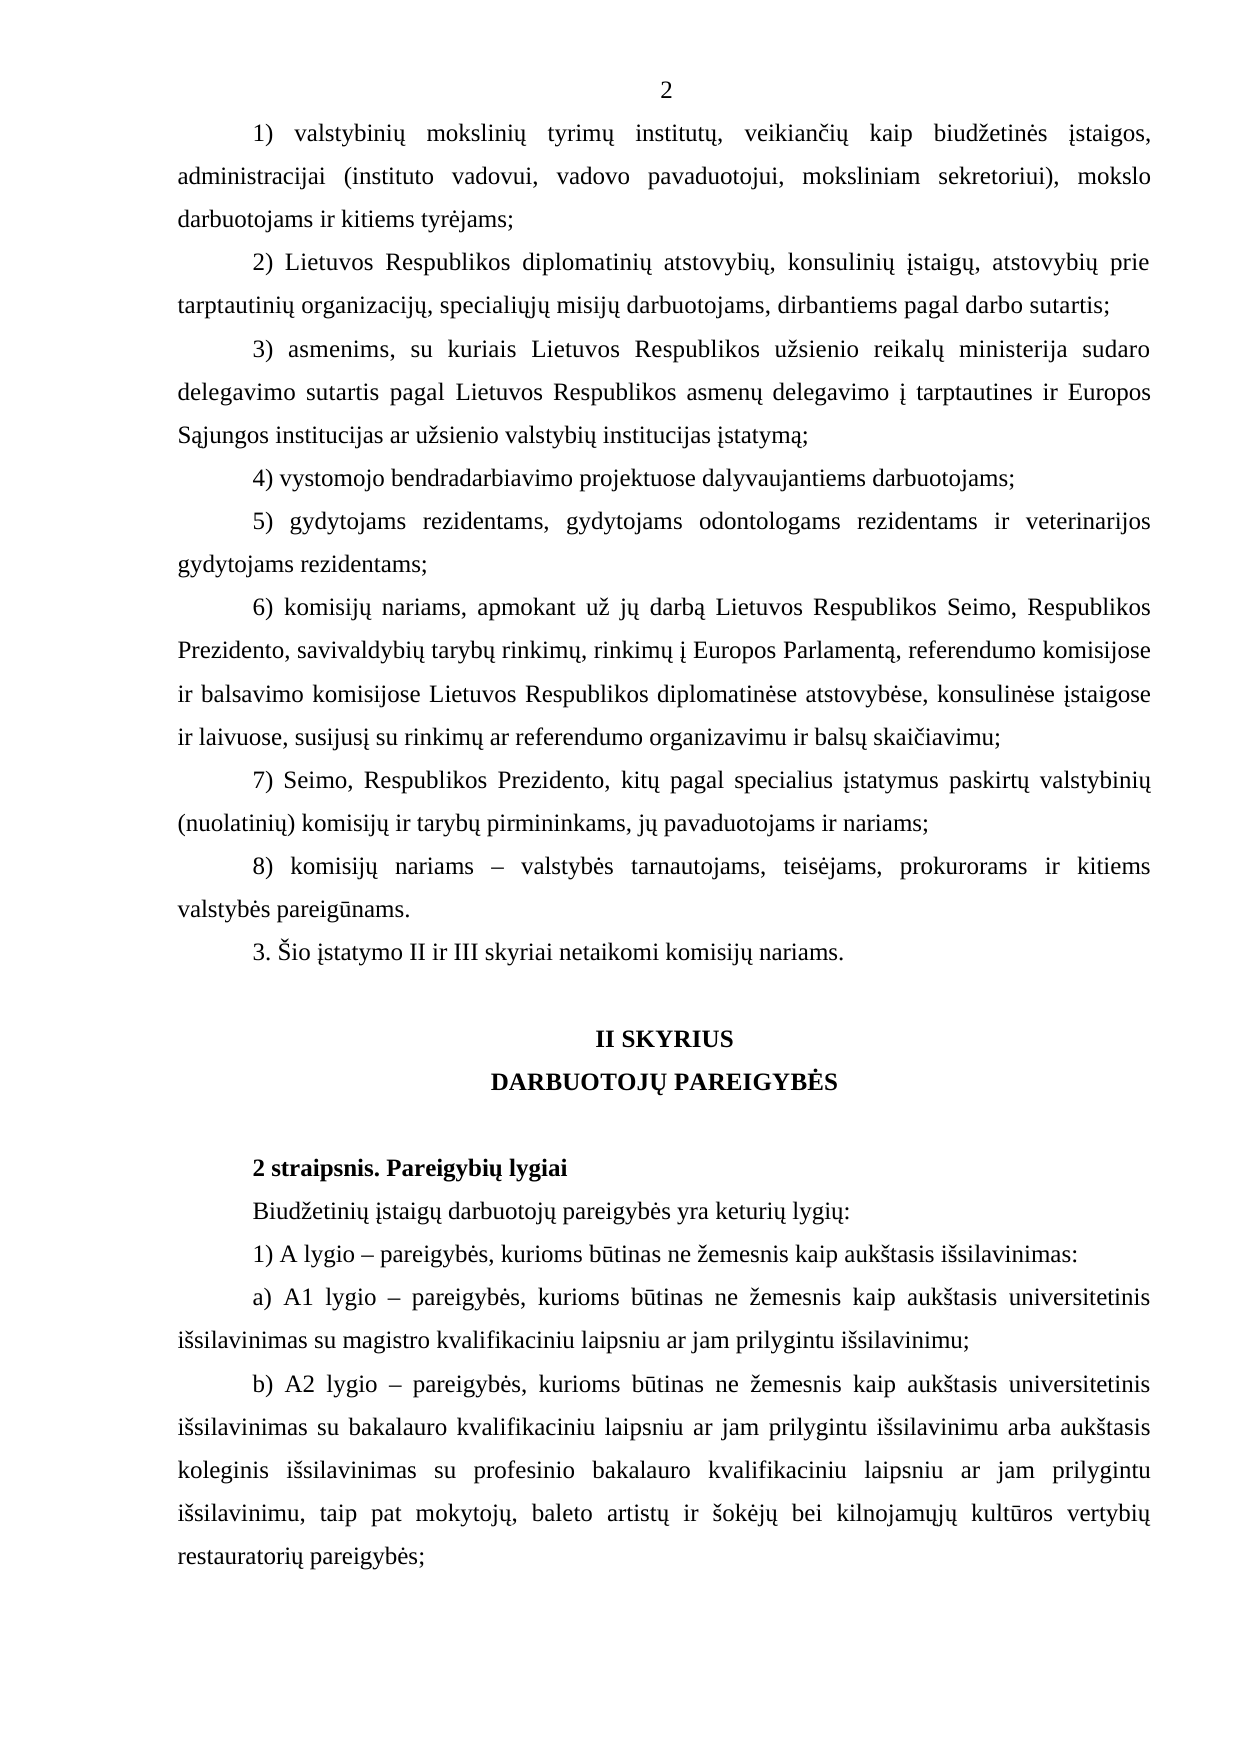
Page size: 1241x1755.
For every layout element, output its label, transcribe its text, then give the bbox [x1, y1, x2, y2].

text 2) Lietuvos Respublikos diplomatinių atstovybių, konsulinių įstaigų, atstovybių prie tarptautinių organizacijų, specialiųjų misijų darbuotojams, dirbantiems pagal darbo sutartis; [177, 247, 1152, 319]
text 5) gydytojams rezidentams, gydytojams odontologams rezidentams ir veterinarijos gydytojams rezidentams; [177, 506, 1152, 578]
text a) A1 lygio – pareigybės, kurioms būtinas ne žemesnis kaip aukštasis universitetinis išsilavinimas su magistro kvalifikaciniu laipsniu ar jam prilygintu išsilavinimu; [177, 1282, 1152, 1354]
text 1) valstybinių mokslinių tyrimų institutų, veikiančių kaip biudžetinės įstaigos, administracijai (instituto vadovui, vadovo pavaduotojui, moksliniam sekretoriui), mokslo darbuotojams ir kitiems tyrėjams; [177, 118, 1152, 233]
text 8) komisijų nariams – valstybės tarnautojams, teisėjams, prokurorams ir kitiems valstybės pareigūnams. [177, 851, 1152, 923]
text b) A2 lygio – pareigybės, kurioms būtinas ne žemesnis kaip aukštasis universitetinis išsilavinimas su bakalauro kvalifikaciniu laipsniu ar jam prilygintu išsilavinimu arba aukštasis koleginis išsilavinimas su profesinio bakalauro kvalifikaciniu laipsniu ar jam prilygintu išsilavinimu, taip pat mokytojų, baleto artistų ir šokėjų bei kilnojamųjų kultūros vertybių restauratorių pareigybės; [177, 1369, 1152, 1570]
text 2 straipsnis. Pareigybių lygiai [177, 1153, 1152, 1182]
text 4) vystomojo bendradarbiavimo projektuose dalyvaujantiems darbuotojams; [177, 463, 1152, 492]
text 7) Seimo, Respublikos Prezidento, kitų pagal specialius įstatymus paskirtų valstybinių (nuolatinių) komisijų ir tarybų pirmininkams, jų pavaduotojams ir nariams; [177, 765, 1152, 837]
text 3) asmenims, su kuriais Lietuvos Respublikos užsienio reikalų ministerija sudaro delegavimo sutartis pagal Lietuvos Respublikos asmenų delegavimo į tarptautines ir Europos Sąjungos institucijas ar užsienio valstybių institucijas įstatymą; [177, 334, 1152, 449]
text Biudžetinių įstaigų darbuotojų pareigybės yra keturių lygių: [177, 1196, 1152, 1225]
text II SKYRIUS [177, 1024, 1152, 1052]
text DARBUOTOJŲ PAREIGYBĖS [177, 1067, 1152, 1096]
text 3. Šio įstatymo II ir III skyriai netaikomi komisijų nariams. [177, 937, 1152, 966]
text 1) A lygio – pareigybės, kurioms būtinas ne žemesnis kaip aukštasis išsilavinimas: [177, 1239, 1152, 1268]
text 6) komisijų nariams, apmokant už jų darbą Lietuvos Respublikos Seimo, Respublikos Prezidento, savivaldybių tarybų rinkimų, rinkimų į Europos Parlamentą, referendumo komisijose ir balsavimo komisijose Lietuvos Respublikos diplomatinėse atstovybėse, konsulinėse įstaigose ir laivuose, susijusį su rinkimų ar referendumo organizavimu ir balsų skaičiavimu; [177, 592, 1152, 751]
